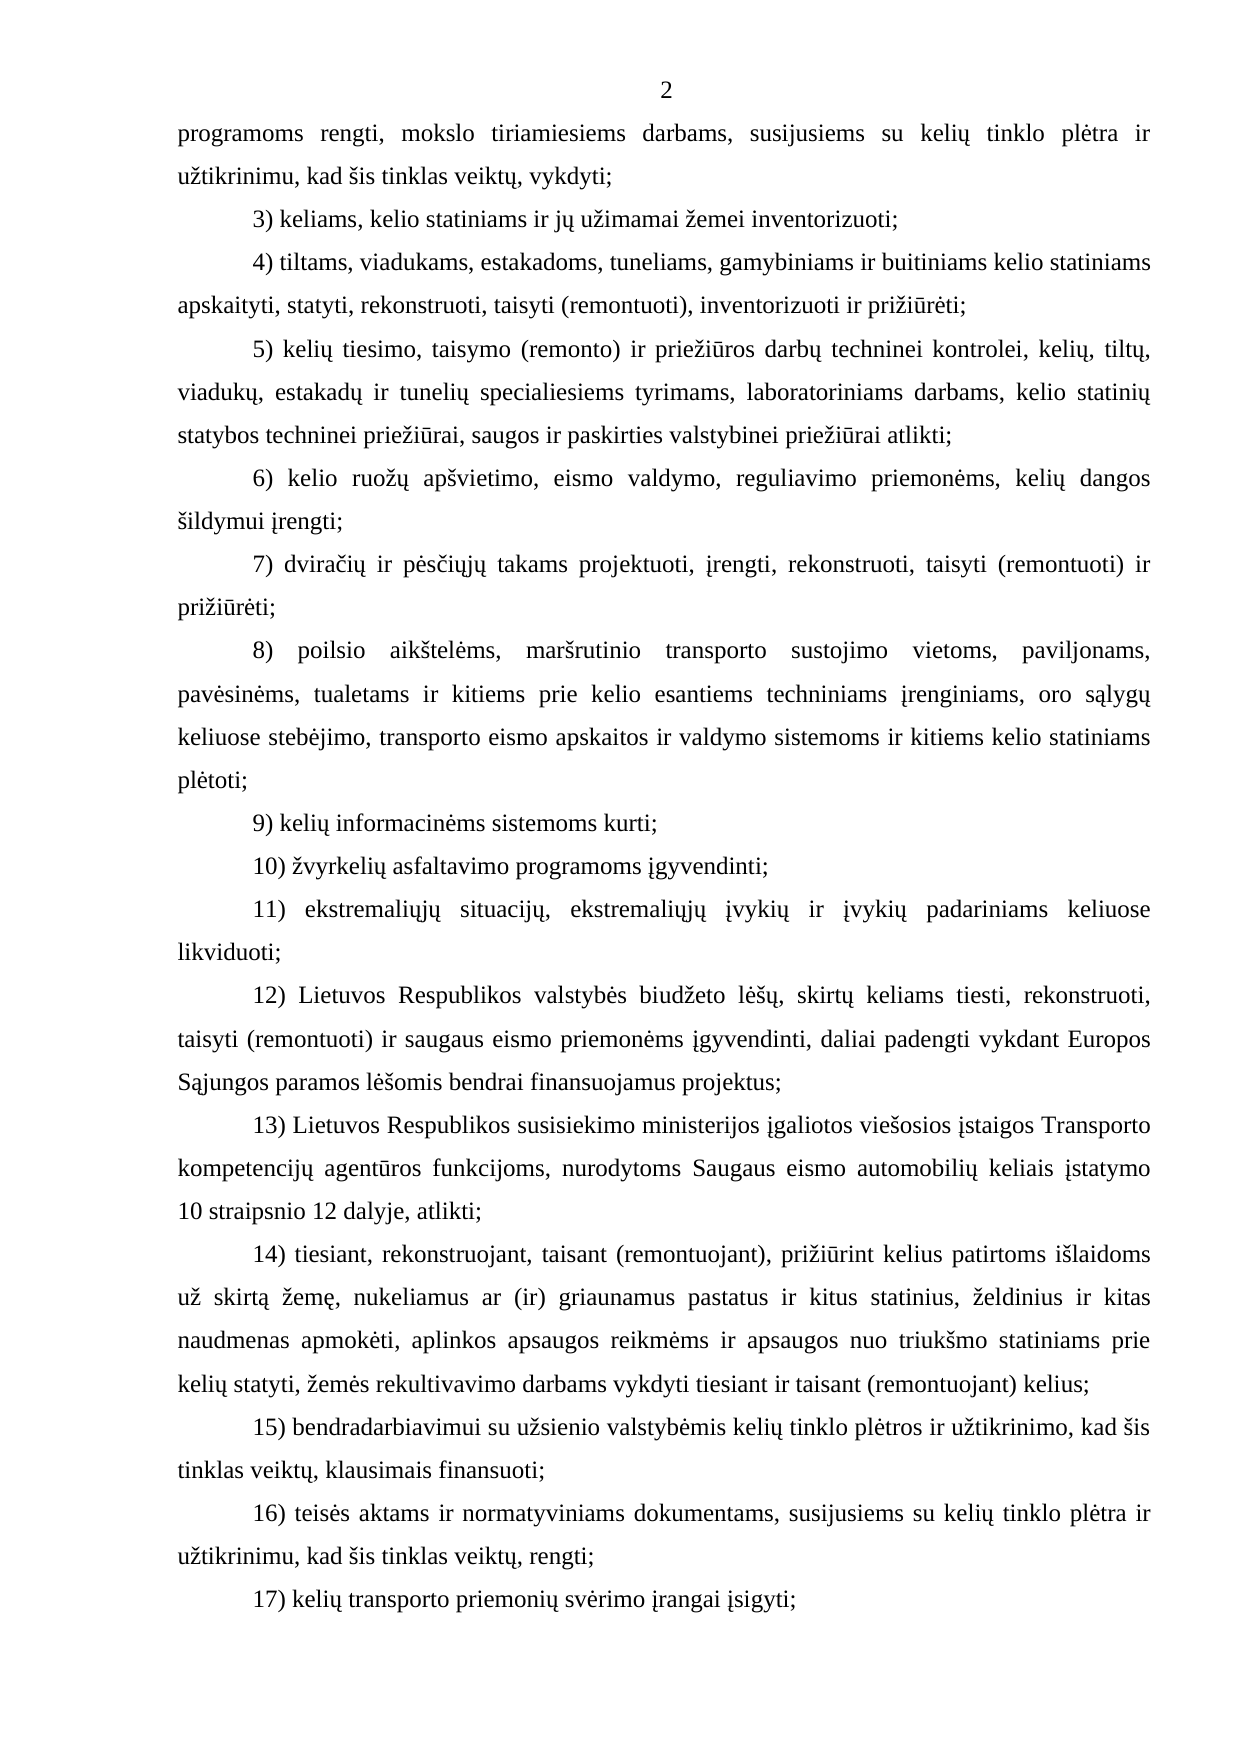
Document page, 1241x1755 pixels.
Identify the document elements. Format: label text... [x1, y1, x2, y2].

text 7) dviračių ir pėsčiųjų takams projektuoti, įrengti, rekonstruoti, taisyti (remontuoti) ir prižiūrėti; [177, 549, 1152, 621]
text 12) Lietuvos Respublikos valstybės biudžeto lėšų, skirtų keliams tiesti, rekonstruoti, taisyti (remontuoti) ir saugaus eismo priemonėms įgyvendinti, daliai padengti vykdant Europos Sąjungos paramos lėšomis bendrai finansuojamus projektus; [177, 981, 1152, 1096]
text 17) kelių transporto priemonių svėrimo įrangai įsigyti; [177, 1584, 1152, 1613]
text 10) žvyrkelių asfaltavimo programoms įgyvendinti; [177, 851, 1152, 880]
text 6) kelio ruožų apšvietimo, eismo valdymo, reguliavimo priemonėms, kelių dangos šildymui įrengti; [177, 463, 1152, 535]
text 14) tiesiant, rekonstruojant, taisant (remontuojant), prižiūrint kelius patirtoms išlaidoms už skirtą žemę, nukeliamus ar (ir) griaunamus pastatus ir kitus statinius, želdinius ir kitas naudmenas apmokėti, aplinkos apsaugos reikmėms ir apsaugos nuo triukšmo statiniams prie kelių statyti, žemės rekultivavimo darbams vykdyti tiesiant ir taisant (remontuojant) kelius; [177, 1239, 1152, 1397]
text 4) tiltams, viadukams, estakadoms, tuneliams, gamybiniams ir buitiniams kelio statiniams apskaityti, statyti, rekonstruoti, taisyti (remontuoti), inventorizuoti ir prižiūrėti; [177, 247, 1152, 319]
text 5) kelių tiesimo, taisymo (remonto) ir priežiūros darbų techninei kontrolei, kelių, tiltų, viadukų, estakadų ir tunelių specialiesiems tyrimams, laboratoriniams darbams, kelio statinių statybos techninei priežiūrai, saugos ir paskirties valstybinei priežiūrai atlikti; [177, 334, 1152, 449]
text 9) kelių informacinėms sistemoms kurti; [177, 808, 1152, 837]
text 3) keliams, kelio statiniams ir jų užimamai žemei inventorizuoti; [177, 204, 1152, 233]
text 11) ekstremaliųjų situacijų, ekstremaliųjų įvykių ir įvykių padariniams keliuose likviduoti; [177, 894, 1152, 966]
text 16) teisės aktams ir normatyviniams dokumentams, susijusiems su kelių tinklo plėtra ir užtikrinimu, kad šis tinklas veiktų, rengti; [177, 1498, 1152, 1570]
text 8) poilsio aikštelėms, maršrutinio transporto sustojimo vietoms, paviljonams, pavėsinėms, tualetams ir kitiems prie kelio esantiems techniniams įrenginiams, oro sąlygų keliuose stebėjimo, transporto eismo apskaitos ir valdymo sistemoms ir kitiems kelio statiniams plėtoti; [177, 636, 1152, 794]
text 15) bendradarbiavimui su užsienio valstybėmis kelių tinklo plėtros ir užtikrinimo, kad šis tinklas veiktų, klausimais finansuoti; [177, 1412, 1152, 1484]
text 13) Lietuvos Respublikos susisiekimo ministerijos įgaliotos viešosios įstaigos Transporto kompetencijų agentūros funkcijoms, nurodytoms Saugaus eismo automobilių keliais įstatymo 10 straipsnio 12 dalyje, atlikti; [177, 1110, 1152, 1225]
text programoms rengti, mokslo tiriamiesiems darbams, susijusiems su kelių tinklo plėtra ir užtikrinimu, kad šis tinklas veiktų, vykdyti; [177, 118, 1152, 190]
